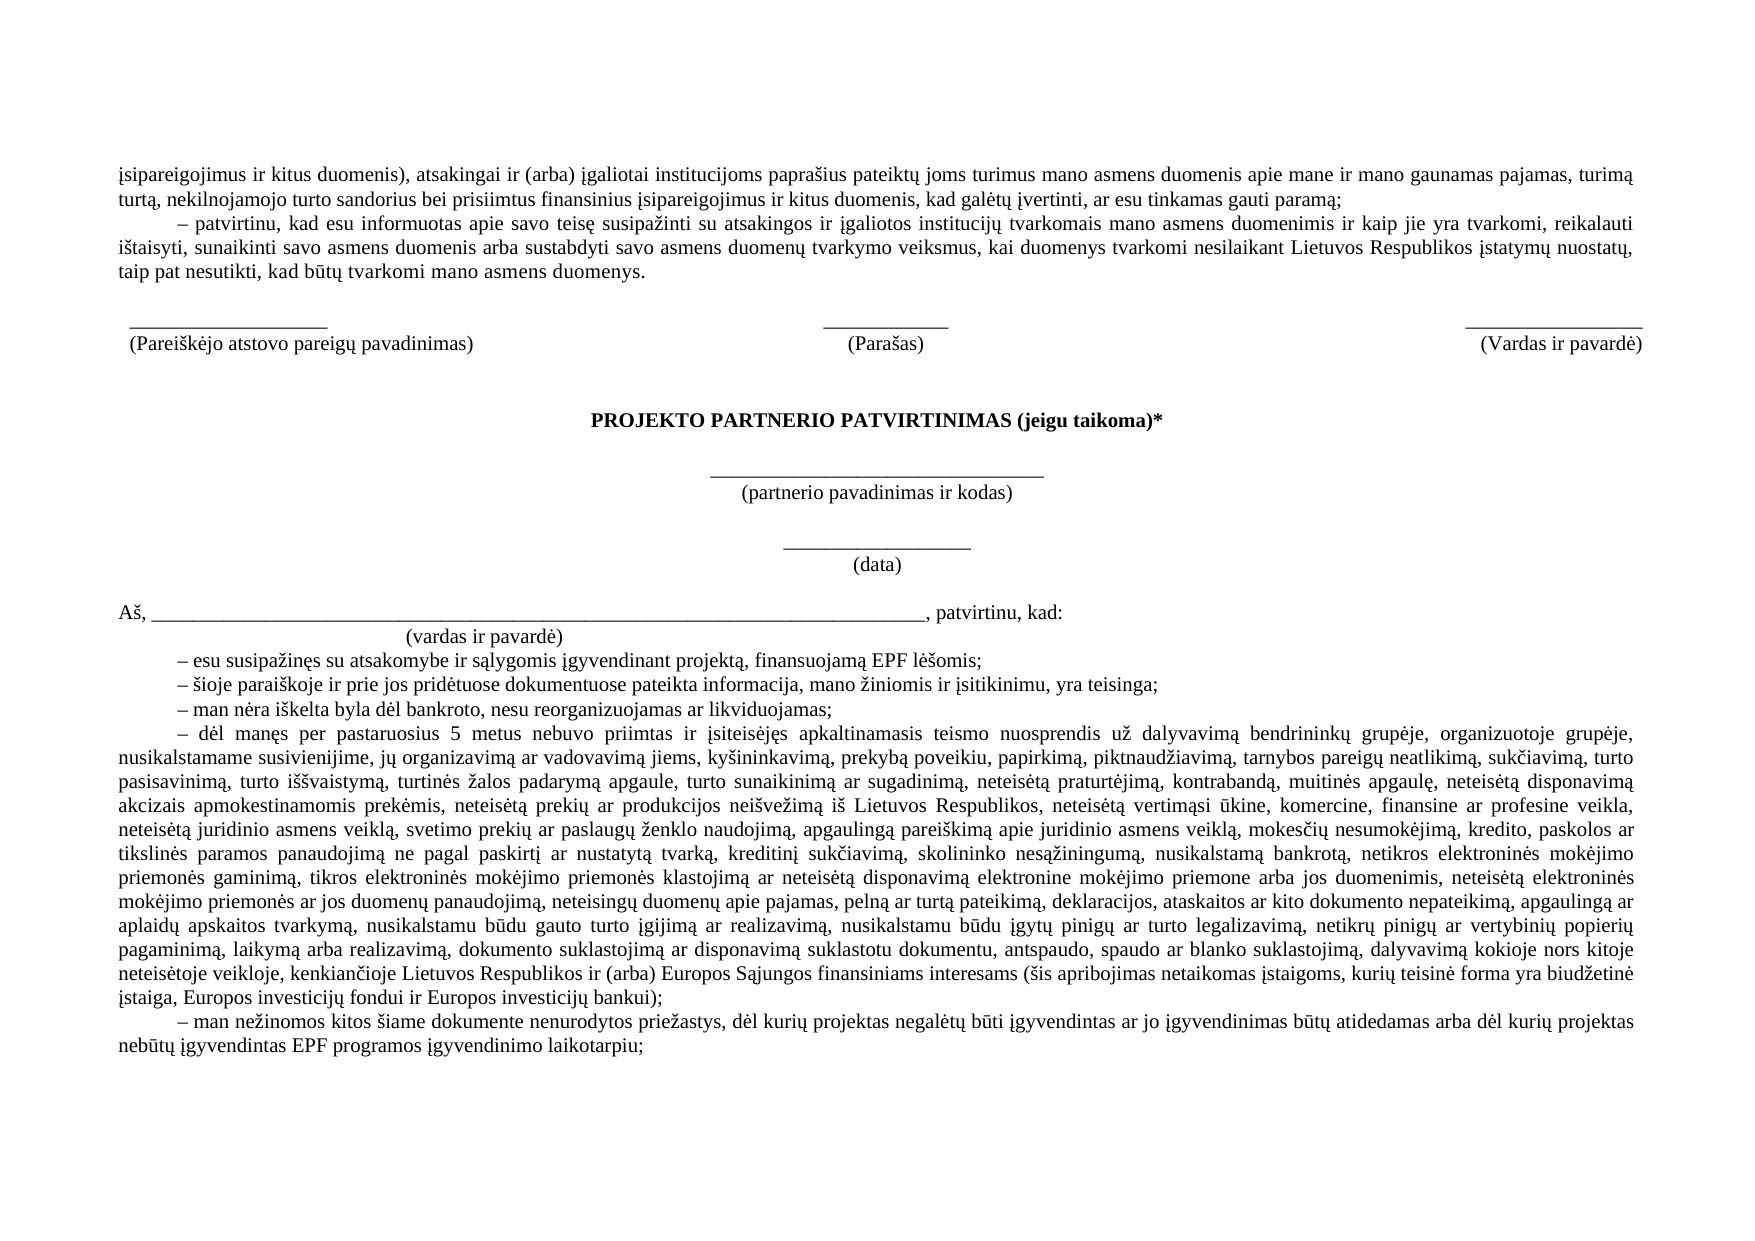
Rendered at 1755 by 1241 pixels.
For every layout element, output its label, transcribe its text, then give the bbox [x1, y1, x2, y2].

text įsipareigojimus ir kitus duomenis), atsakingai ir (arba) įgaliotai institucijoms paprašius pateiktų joms turimus mano asmens duomenis apie mane ir mano gaunamas pajamas, turimą turtą, nekilnojamojo turto sandorius bei prisiimtus finansinius įsipareigojimus ir kitus duomenis, kad galėtų įvertinti, ar esu tinkamas gauti paramą; [118, 162, 1636, 211]
text – patvirtinu, kad esu informuotas apie savo teisę susipažinti su atsakingos ir įgaliotos institucijų tvarkomais mano asmens duomenimis ir kaip jie yra tvarkomi, reikalauti ištaisyti, sunaikinti savo asmens duomenis arba sustabdyti savo asmens duomenų tvarkymo veiksmus, kai duomenys tvarkomi nesilaikant Lietuvos Respublikos įstatymų nuostatų, taip pat nesutikti, kad būtų tvarkomi mano asmens duomenys. [118, 211, 1636, 283]
text – dėl manęs per pastaruosius 5 metus nebuvo priimtas ir įsiteisėjęs apkaltinamasis teismo nuosprendis už dalyvavimą bendrininkų grupėje, organizuotoje grupėje, nusikalstamame susivienijime, jų organizavimą ar vadovavimą jiems, kyšininkavimą, prekybą poveikiu, papirkimą, piktnaudžiavimą, tarnybos pareigų neatlikimą, sukčiavimą, turto pasisavinimą, turto iššvaistymą, turtinės žalos padarymą apgaule, turto sunaikinimą ar sugadinimą, neteisėtą praturtėjimą, kontrabandą, muitinės apgaulę, neteisėtą disponavimą akcizais apmokestinamomis prekėmis, neteisėtą prekių ar produkcijos neišvežimą iš Lietuvos Respublikos, neteisėtą vertimąsi ūkine, komercine, finansine ar profesine veikla, neteisėtą juridinio asmens veiklą, svetimo prekių ar paslaugų ženklo naudojimą, apgaulingą pareiškimą apie juridinio asmens veiklą, mokesčių nesumokėjimą, kredito, paskolos ar tikslinės paramos panaudojimą ne pagal paskirtį ar nustatytą tvarką, kreditinį sukčiavimą, skolininko nesąžiningumą, nusikalstamą bankrotą, netikros elektroninės mokėjimo priemonės gaminimą, tikros elektroninės mokėjimo priemonės klastojimą ar neteisėtą disponavimą elektronine mokėjimo priemone arba jos duomenimis, neteisėtą elektroninės mokėjimo priemonės ar jos duomenų panaudojimą, neteisingų duomenų apie pajamas, pelną ar turtą pateikimą, deklaracijos, ataskaitos ar kito dokumento nepateikimą, apgaulingą ar aplaidų apskaitos tvarkymą, nusikalstamu būdu gauto turto įgijimą ar realizavimą, nusikalstamu būdu įgytų pinigų ar turto legalizavimą, netikrų pinigų ar vertybinių popierių pagaminimą, laikymą arba realizavimą, dokumento suklastojimą ar disponavimą suklastotu dokumentu, antspaudo, spaudo ar blanko suklastojimą, dalyvavimą kokioje nors kitoje neteisėtoje veikloje, kenkiančioje Lietuvos Respublikos ir (arba) Europos Sąjungos finansiniams interesams (šis apribojimas netaikomas įstaigoms, kurių teisinė forma yra biudžetinė įstaiga, Europos investicijų fondui ir Europos investicijų bankui); [118, 721, 1636, 1009]
text ________________________________ [118, 456, 1636, 480]
text – šioje paraiškoje ir prie jos pridėtuose dokumentuose pateikta informacija, mano žiniomis ir įsitikinimu, yra teisinga; [118, 672, 1636, 696]
text Aš, , patvirtinu, kad: [118, 600, 1636, 624]
text – man nėra iškelta byla dėl bankroto, nesu reorganizuojamas ar likviduojamas; [118, 696, 1636, 721]
text (vardas ir pavardė) [406, 624, 1636, 648]
text – man nežinomos kitos šiame dokumente nenurodytos priežastys, dėl kurių projektas negalėtų būti įgyvendintas ar jo įgyvendinimas būtų atidedamas arba dėl kurių projektas nebūtų įgyvendintas EPF programos įgyvendinimo laikotarpiu; [118, 1009, 1636, 1057]
text (data) [118, 552, 1636, 576]
table_header ____________ (Parašas) [630, 307, 1142, 355]
text (partnerio pavadinimas ir kodas) [118, 480, 1636, 504]
text – esu susipažinęs su atsakomybe ir sąlygomis įgyvendinant projektą, finansuojamą EPF lėšomis; [118, 648, 1636, 672]
table_header _________________ (Vardas ir pavardė) [1142, 307, 1653, 355]
text __________________ [118, 528, 1636, 552]
table_header ___________________ (Pareiškėjo atstovo pareigų pavadinimas) [118, 307, 630, 355]
text PROJEKTO PARTNERIO PATVIRTINIMAS (jeigu taikoma)* [118, 408, 1636, 432]
